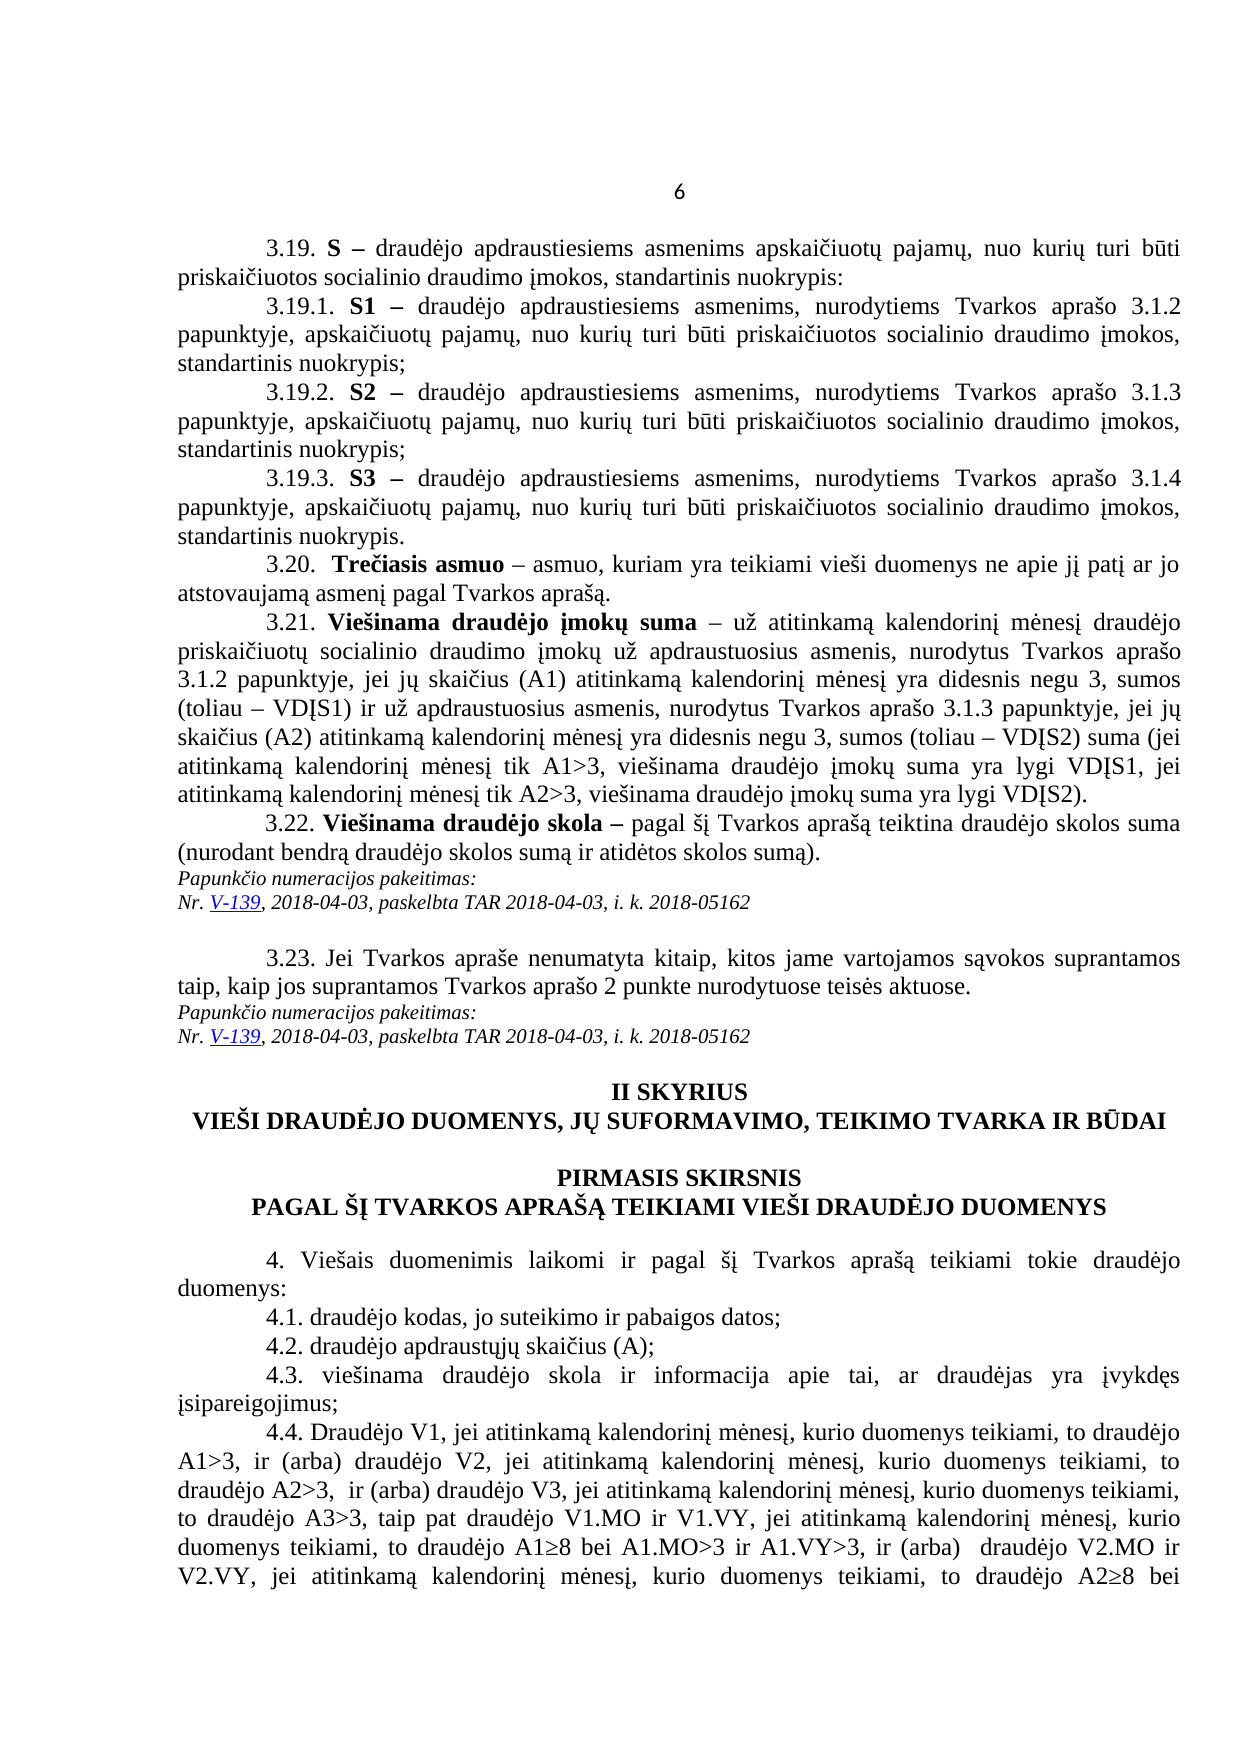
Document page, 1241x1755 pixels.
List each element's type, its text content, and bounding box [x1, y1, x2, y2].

text II Skyrius [177, 1077, 1181, 1106]
text 3.21. Viešinama draudėjo įmokų suma – už atitinkamą kalendorinį mėnesį draudėjo priskaičiuotų socialinio draudimo įmokų už apdraustuosius asmenis, nurodytus Tvarkos aprašo 3.1.2 papunktyje, jei jų skaičius (A1) atitinkamą kalendorinį mėnesį yra didesnis negu 3, sumos (toliau – VDĮS1) ir už apdraustuosius asmenis, nurodytus Tvarkos aprašo 3.1.3 papunktyje, jei jų skaičius (A2) atitinkamą kalendorinį mėnesį yra didesnis negu 3, sumos (toliau – VDĮS2) suma (jei atitinkamą kalendorinį mėnesį tik A1>3, viešinama draudėjo įmokų suma yra lygi VDĮS1, jei atitinkamą kalendorinį mėnesį tik A2>3, viešinama draudėjo įmokų suma yra lygi VDĮS2). [177, 607, 1181, 808]
text Papunkčio numeracijos pakeitimas: [177, 1000, 1181, 1024]
text Pagal šį Tvarkos aprašą teikiami vieši draudėjo duomenys [177, 1192, 1181, 1221]
text Papunkčio numeracijos pakeitimas: [177, 866, 1181, 890]
text Nr. V-139, 2018-04-03, paskelbta TAR 2018-04-03, i. k. 2018-05162 [177, 890, 1181, 914]
text 4.1. draudėjo kodas, jo suteikimo ir pabaigos datos; [177, 1302, 1181, 1331]
text 3.22. Viešinama draudėjo skola – pagal šį Tvarkos aprašą teiktina draudėjo skolos suma (nurodant bendrą draudėjo skolos sumą ir atidėtos skolos sumą). [177, 808, 1181, 866]
text 4.2. draudėjo apdraustųjų skaičius (A); [177, 1331, 1181, 1360]
text 4. Viešais duomenimis laikomi ir pagal šį Tvarkos aprašą teikiami tokie draudėjo duomenys: [177, 1245, 1181, 1302]
text 3.19.2. S2 – draudėjo apdraustiesiems asmenims, nurodytiems Tvarkos aprašo 3.1.3 papunktyje, apskaičiuotų pajamų, nuo kurių turi būti priskaičiuotos socialinio draudimo įmokos, standartinis nuokrypis; [177, 377, 1181, 463]
text 3.23. Jei Tvarkos apraše nenumatyta kitaip, kitos jame vartojamos sąvokos suprantamos taip, kaip jos suprantamos Tvarkos aprašo 2 punkte nurodytuose teisės aktuose. [177, 943, 1181, 1000]
text 4.4. Draudėjo V1, jei atitinkamą kalendorinį mėnesį, kurio duomenys teikiami, to draudėjo A1>3, ir (arba) draudėjo V2, jei atitinkamą kalendorinį mėnesį, kurio duomenys teikiami, to draudėjo A2>3, ir (arba) draudėjo V3, jei atitinkamą kalendorinį mėnesį, kurio duomenys teikiami, to draudėjo A3>3, taip pat draudėjo V1.MO ir V1.VY, jei atitinkamą kalendorinį mėnesį, kurio duomenys teikiami, to draudėjo A1≥8 bei A1.MO>3 ir A1.VY>3, ir (arba) draudėjo V2.MO ir V2.VY, jei atitinkamą kalendorinį mėnesį, kurio duomenys teikiami, to draudėjo A2≥8 bei [177, 1417, 1181, 1590]
text 4.3. viešinama draudėjo skola ir informacija apie tai, ar draudėjas yra įvykdęs įsipareigojimus; [177, 1360, 1181, 1417]
text Nr. V-139, 2018-04-03, paskelbta TAR 2018-04-03, i. k. 2018-05162 [177, 1024, 1181, 1048]
text Pirmasis skirsnis [177, 1163, 1181, 1192]
text VIEŠI draudėjo DUOMENys, JŲ suformavimo, TEIKIMO TVARKA IR BŪDAI [177, 1106, 1181, 1134]
text 3.19.3. S3 – draudėjo apdraustiesiems asmenims, nurodytiems Tvarkos aprašo 3.1.4 papunktyje, apskaičiuotų pajamų, nuo kurių turi būti priskaičiuotos socialinio draudimo įmokos, standartinis nuokrypis. [177, 463, 1181, 549]
text 3.19. S – draudėjo apdraustiesiems asmenims apskaičiuotų pajamų, nuo kurių turi būti priskaičiuotos socialinio draudimo įmokos, standartinis nuokrypis: [177, 233, 1181, 291]
text 3.19.1. S1 – draudėjo apdraustiesiems asmenims, nurodytiems Tvarkos aprašo 3.1.2 papunktyje, apskaičiuotų pajamų, nuo kurių turi būti priskaičiuotos socialinio draudimo įmokos, standartinis nuokrypis; [177, 291, 1181, 377]
text 3.20. Trečiasis asmuo – asmuo, kuriam yra teikiami vieši duomenys ne apie jį patį ar jo atstovaujamą asmenį pagal Tvarkos aprašą. [177, 549, 1181, 607]
